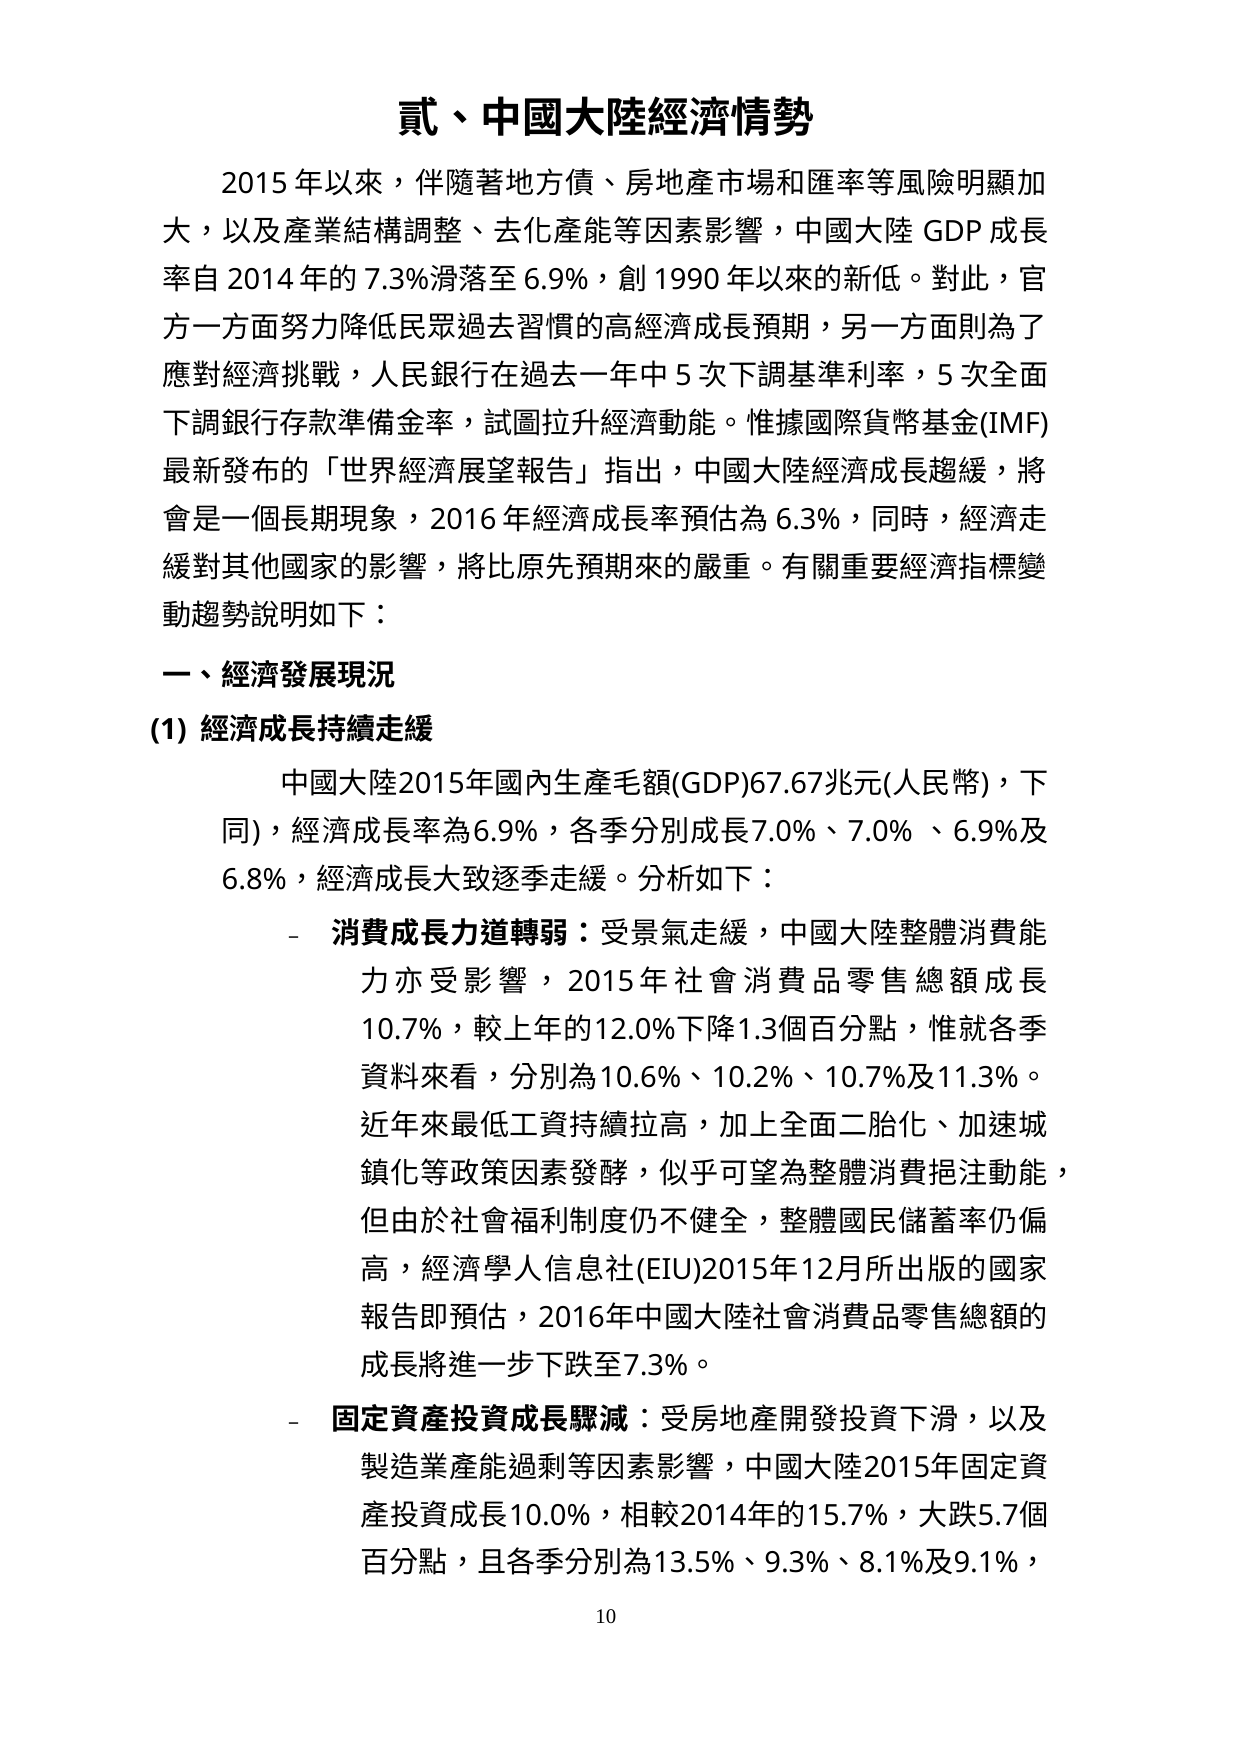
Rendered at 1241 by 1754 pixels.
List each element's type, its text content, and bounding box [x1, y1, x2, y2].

text 2015年以來，伴隨著地方債、房地產市場和匯率等風險明顯加大，以及產業結構調整、去化產能等因素影響，中國大陸GDP成長率自2014年的7.3%滑落至6.9%，創1990年以來的新低。對此，官方一方面努力降低民眾過去習慣的高經濟成長預期，另一方面則為了應對經濟挑戰，人民銀行在過去一年中5次下調基準利率，5次全面下調銀行存款準備金率，試圖拉升經濟動能。惟據國際貨幣基金(IMF)最新發布的「世界經濟展望報告」指出，中國大陸經濟成長趨緩，將會是一個長期現象，2016年經濟成長率預估為6.3%，同時，經濟走緩對其他國家的影響，將比原先預期來的嚴重。有關重要經濟指標變動趨勢說明如下： [162, 155, 1048, 634]
list 消費成長力道轉弱：受景氣走緩，中國大陸整體消費能力亦受影響，2015年社會消費品零售總額成長10.7%，較上年的12.0%下降1.3個百分點，惟就各季資料來看，分別為10.6%、10.2%、10.7%及11.3%。近年來最低工資持續拉高，加上全面二胎化、加速城鎮化等政策因素發酵，似乎可望為整體消費挹注動能，但由於社會福利制度仍不健全，整體國民儲蓄率仍偏高，經濟學人信息社(EIU)2015年12月所出版的國家報告即預估，2016年中國大陸社會消費品零售總額的成長將進一步下跌至7.3%。 [281, 905, 1048, 1384]
list 固定資產投資成長驟減：受房地產開發投資下滑，以及製造業產能過剩等因素影響，中國大陸2015年固定資產投資成長10.0%，相較2014年的15.7%，大跌5.7個百分點，且各季分別為13.5%、9.3%、8.1%及9.1%， [281, 1391, 1048, 1582]
list 經濟成長持續走緩 [162, 701, 1048, 749]
subtitle 貳、中國大陸經濟情勢 [162, 89, 1048, 143]
text 中國大陸2015年國內生產毛額(GDP)67.67兆元(人民幣)，下同)，經濟成長率為6.9%，各季分別成長7.0%、7.0% 、6.9%及6.8%，經濟成長大致逐季走緩。分析如下： [221, 755, 1048, 899]
subtitle 一、經濟發展現況 [162, 647, 1048, 695]
